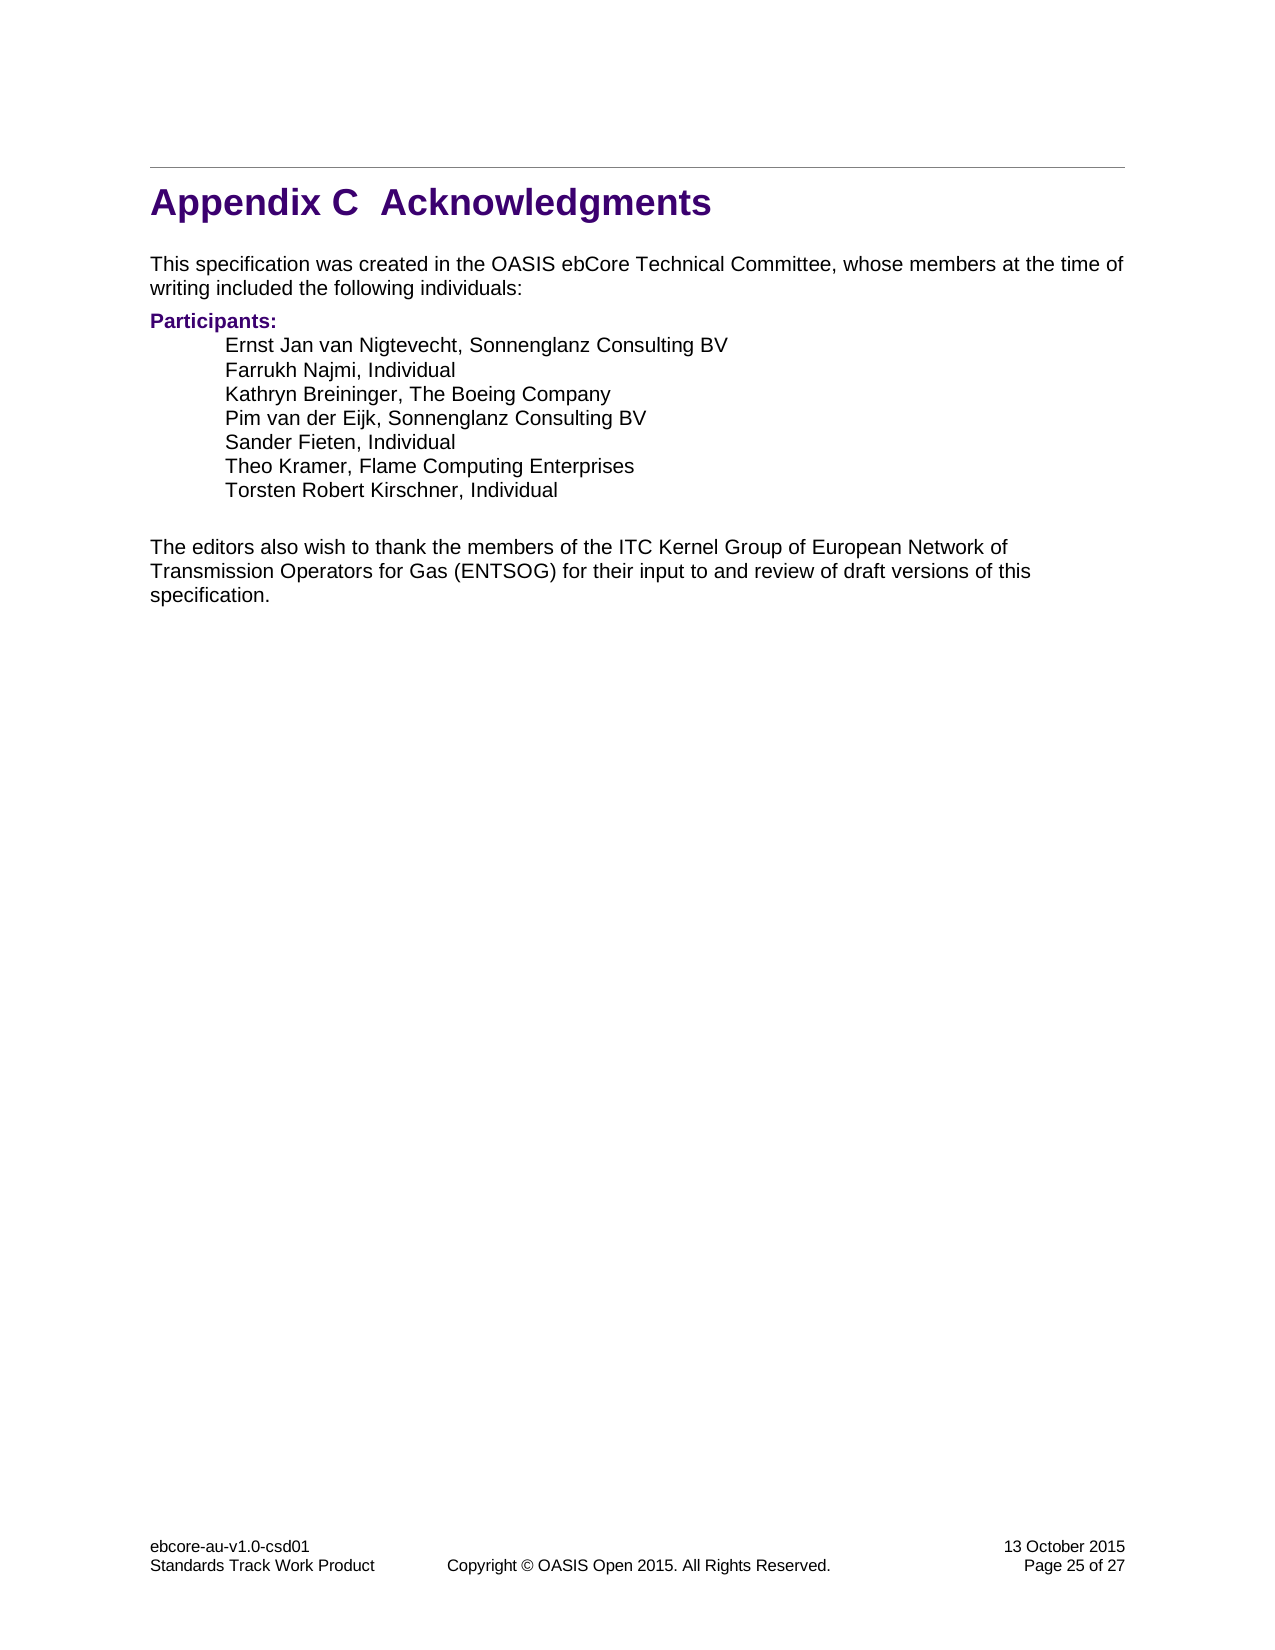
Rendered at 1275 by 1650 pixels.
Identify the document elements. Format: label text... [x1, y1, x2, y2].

title Sander Fieten, Individual [225, 430, 1125, 454]
title Participants: [150, 309, 1125, 333]
title Kathryn Breininger, The Boeing Company [225, 382, 1125, 406]
title Theo Kramer, Flame Computing Enterprises [225, 454, 1125, 478]
subtitle Acknowledgments [150, 168, 1125, 223]
title Farrukh Najmi, Individual [225, 357, 1125, 382]
title The editors also wish to thank the members of the ITC Kernel Group of European Network of Transmission Operators for Gas (ENTSOG) for their input to and review of draft versions of this specification. [150, 535, 1125, 607]
text This specification was created in the OASIS ebCore Technical Committee, whose members at the time of writing included the following individuals: [150, 252, 1125, 300]
title Ernst Jan van Nigtevecht, Sonnenglanz Consulting BV [225, 333, 1125, 357]
title Pim van der Eijk, Sonnenglanz Consulting BV [225, 406, 1125, 430]
title Torsten Robert Kirschner, Individual [225, 478, 1125, 502]
